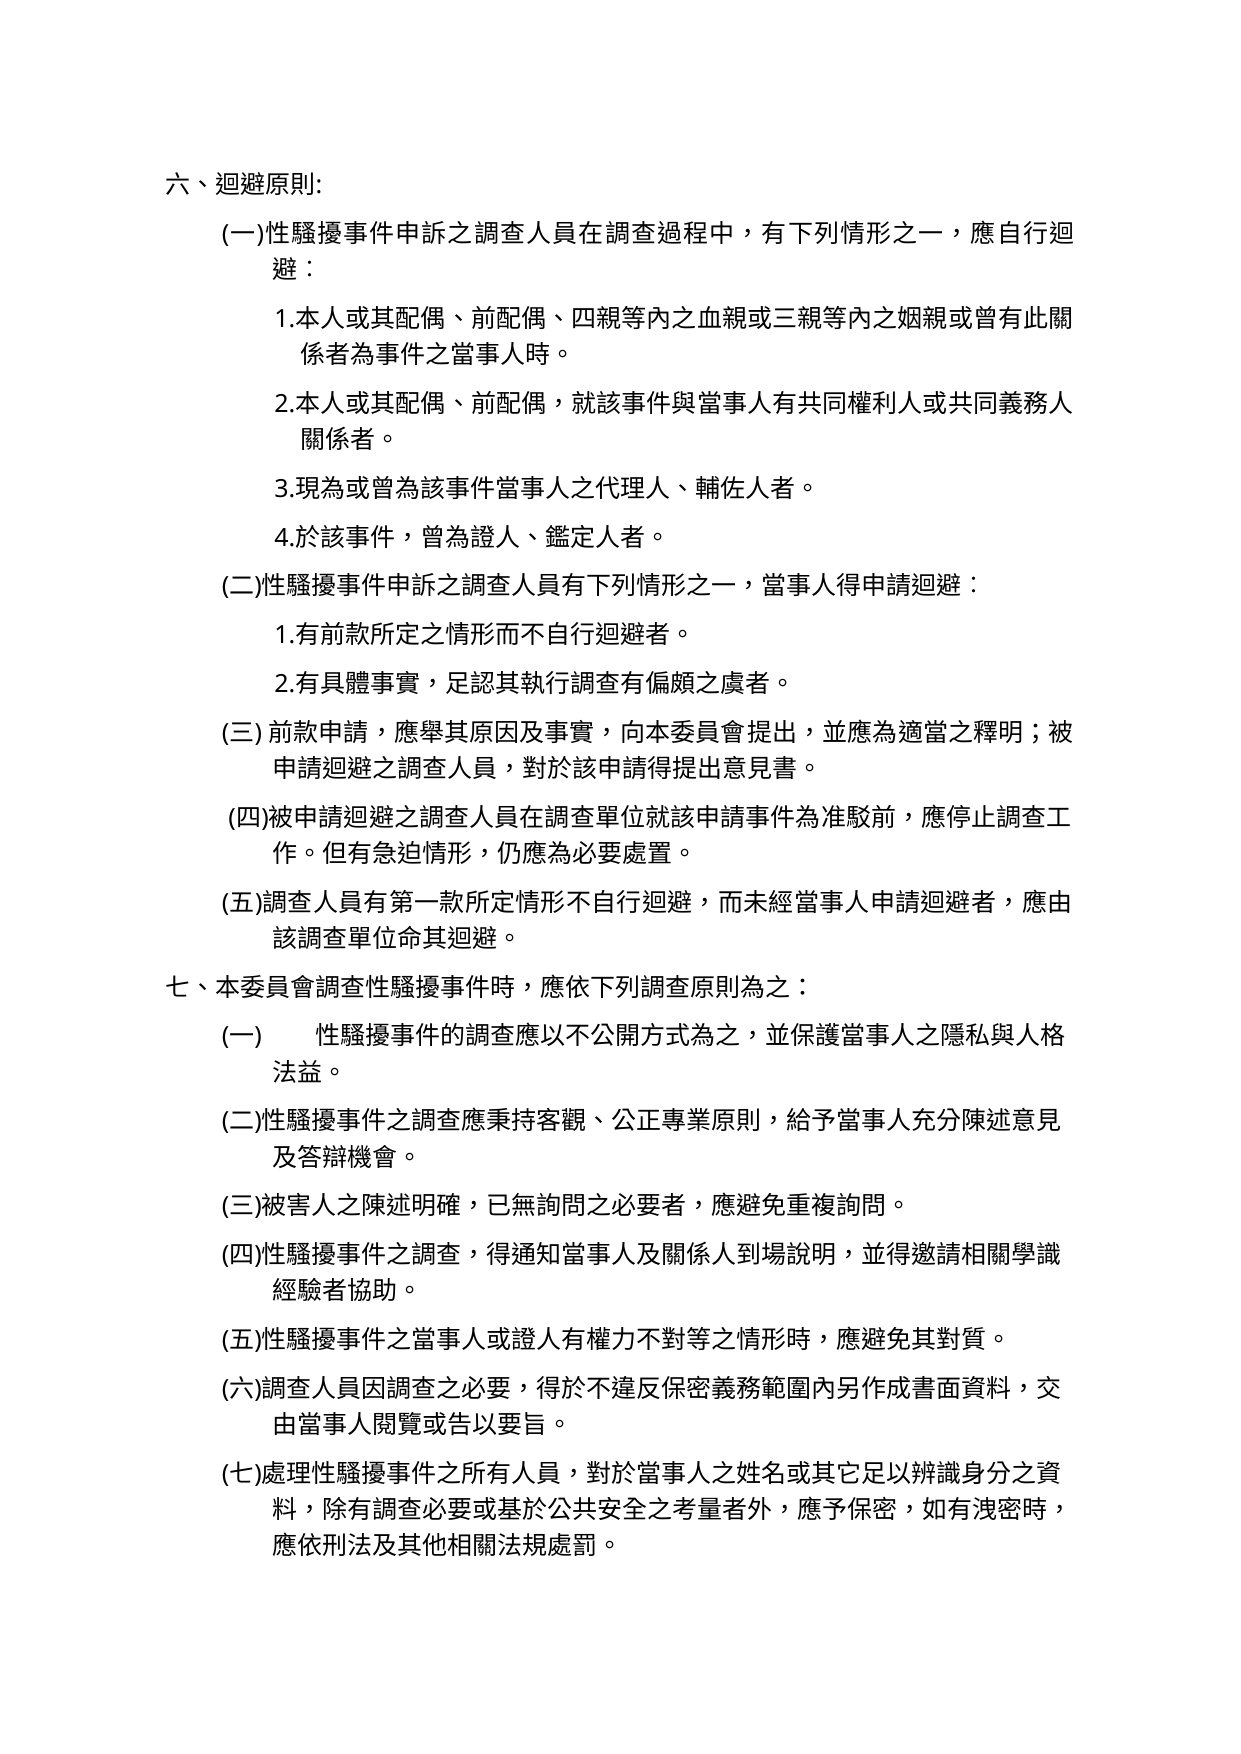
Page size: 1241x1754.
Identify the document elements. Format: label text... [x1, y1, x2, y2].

text 3.現為或曾為該事件當事人之代理人、輔佐人者。 [274, 468, 1075, 504]
list 性騷擾事件的調查應以不公開方式為之，並保護當事人之隱私與人格法益。 [222, 1016, 1075, 1088]
text 4.於該事件，曾為證人、鑑定人者。 [274, 517, 1075, 553]
text (五)調查人員有第一款所定情形不自行迴避，而未經當事人申請迴避者，應由該調查單位命其迴避。 [222, 882, 1075, 954]
text 1.本人或其配偶、前配偶、四親等內之血親或三親等內之姻親或曾有此關係者為事件之當事人時。 [274, 298, 1075, 371]
text (三)被害人之陳述明確，已無詢問之必要者，應避免重複詢問。 [222, 1186, 1075, 1222]
text (一)性騷擾事件申訴之調查人員在調查過程中，有下列情形之一，應自行迴避︰ [222, 213, 1075, 286]
text (二)性騷擾事件申訴之調查人員有下列情形之一，當事人得申請迴避︰ [222, 566, 1075, 602]
text (四)性騷擾事件之調查，得通知當事人及關係人到場說明，並得邀請相關學識經驗者協助。 [222, 1234, 1075, 1307]
text 1.有前款所定之情形而不自行迴避者。 [274, 614, 1075, 651]
text 六、迴避原則: [165, 164, 1075, 201]
text (四)被申請迴避之調查人員在調查單位就該申請事件為准駁前，應停止調查工作。但有急迫情形，仍應為必要處置。 [222, 797, 1075, 869]
text 2.有具體事實，足認其執行調查有偏頗之虞者。 [274, 663, 1075, 699]
text 七、本委員會調查性騷擾事件時，應依下列調查原則為之： [165, 967, 1075, 1003]
text (二)性騷擾事件之調查應秉持客觀、公正專業原則，給予當事人充分陳述意見及答辯機會。 [222, 1101, 1075, 1173]
text (六)調查人員因調查之必要，得於不違反保密義務範圍內另作成書面資料，交由當事人閱覽或告以要旨。 [222, 1368, 1075, 1441]
text (七)處理性騷擾事件之所有人員，對於當事人之姓名或其它足以辨識身分之資料，除有調查必要或基於公共安全之考量者外，應予保密，如有洩密時，應依刑法及其他相關法規處罰。 [222, 1453, 1075, 1562]
text (三) 前款申請，應舉其原因及事實，向本委員會提出，並應為適當之釋明；被申請迴避之調查人員，對於該申請得提出意見書。 [222, 712, 1075, 784]
text (五)性騷擾事件之當事人或證人有權力不對等之情形時，應避免其對質。 [222, 1319, 1075, 1356]
text 2.本人或其配偶、前配偶，就該事件與當事人有共同權利人或共同義務人關係者。 [274, 383, 1075, 456]
